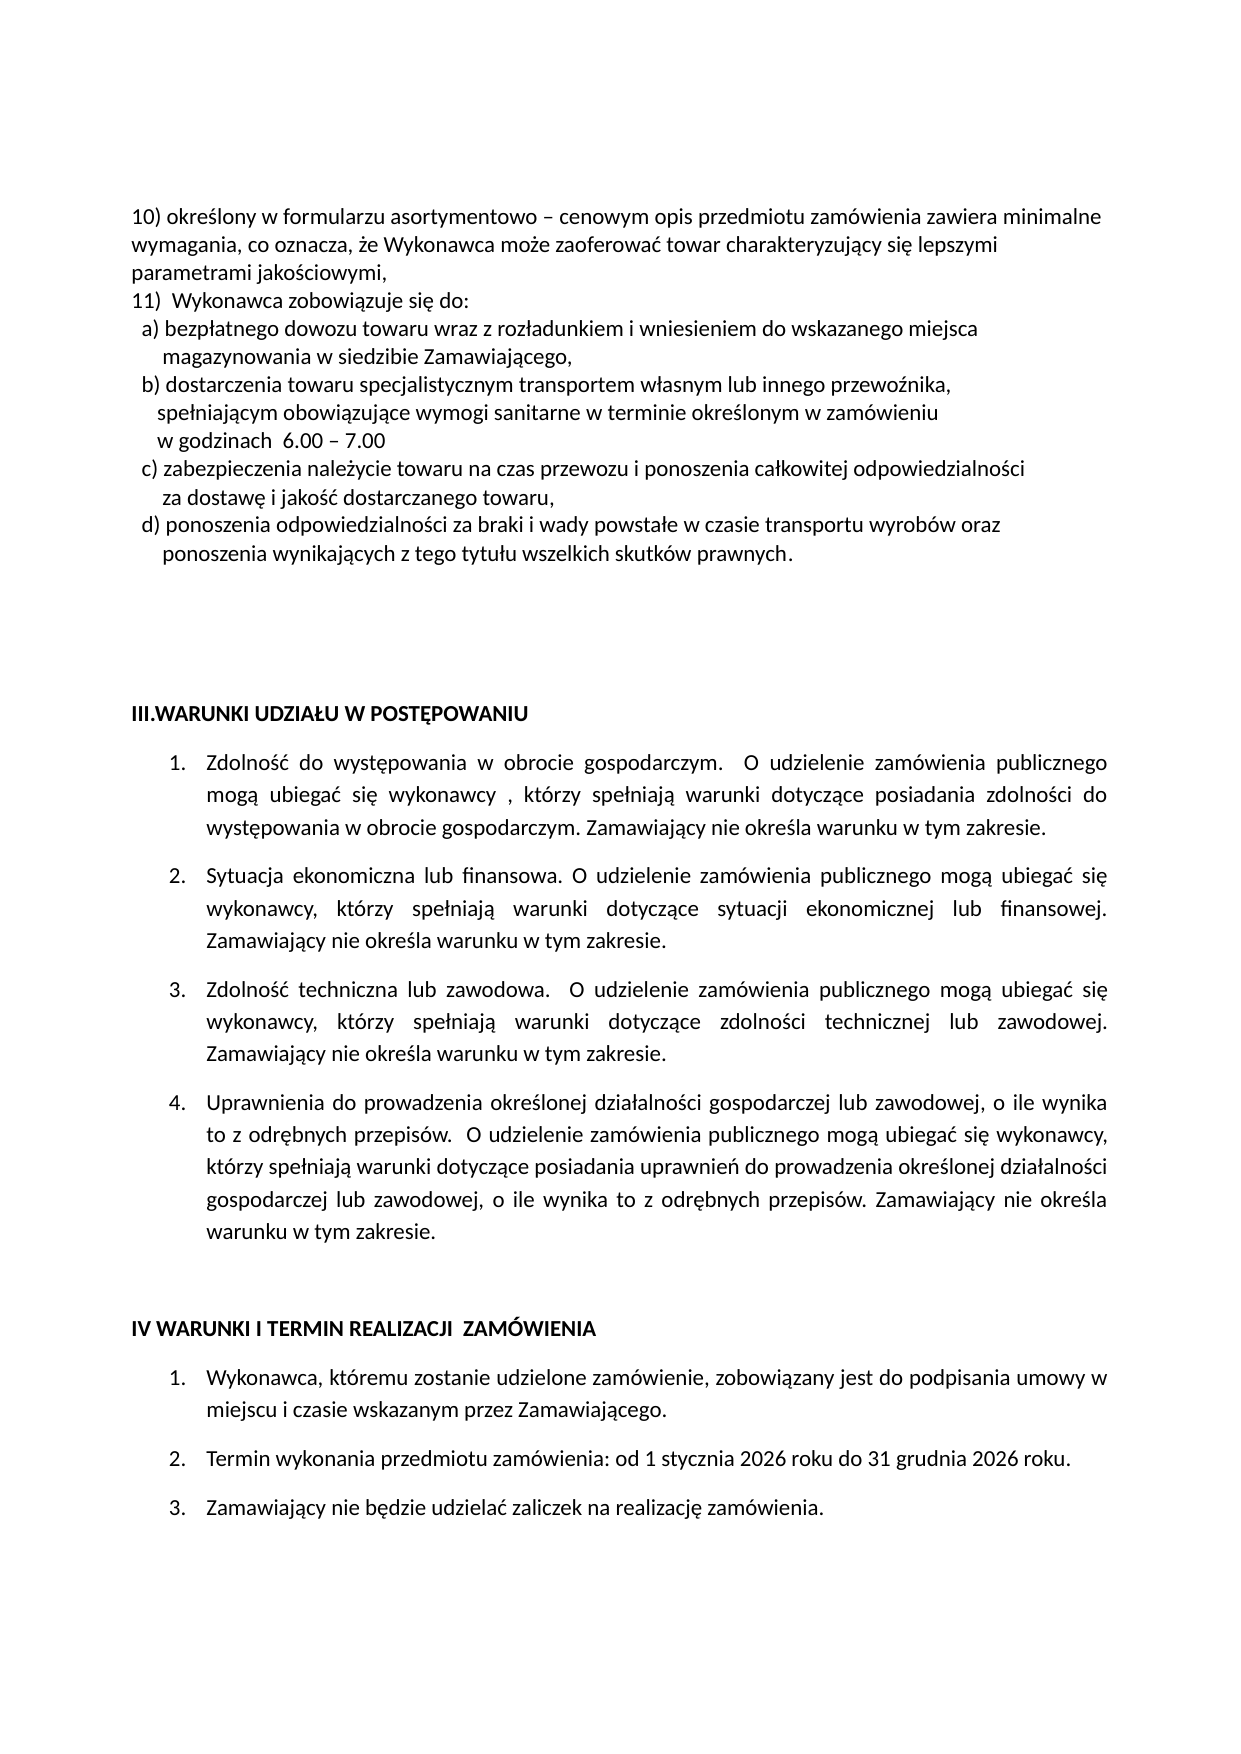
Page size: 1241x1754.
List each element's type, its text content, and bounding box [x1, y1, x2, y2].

list a) bezpłatnego dowozu towaru wraz z rozładunkiem i wniesieniem do wskazanego miejsca [131, 314, 1109, 342]
list Termin wykonania przedmiotu zamówienia: od 1 stycznia 2026 roku do 31 grudnia 2026 roku. [169, 1444, 1109, 1472]
text 11) Wykonawca zobowiązuje się do: [131, 286, 1109, 314]
list Zamawiający nie będzie udzielać zaliczek na realizację zamówienia. [169, 1493, 1109, 1521]
list Sytuacja ekonomiczna lub finansowa. O udzielenie zamówienia publicznego mogą ubiegać się wykonawcy, którzy spełniają warunki dotyczące sytuacji ekonomicznej lub finansowej. Zamawiający nie określa warunku w tym zakresie. [169, 862, 1109, 954]
text 10) określony w formularzu asortymentowo – cenowym opis przedmiotu zamówienia zawiera minimalne wymagania, co oznacza, że Wykonawca może zaoferować towar charakteryzujący się lepszymi parametrami jakościowymi, [131, 202, 1109, 286]
list Uprawnienia do prowadzenia określonej działalności gospodarczej lub zawodowej, o ile wynika to z odrębnych przepisów. O udzielenie zamówienia publicznego mogą ubiegać się wykonawcy, którzy spełniają warunki dotyczące posiadania uprawnień do prowadzenia określonej działalności gospodarczej lub zawodowej, o ile wynika to z odrębnych przepisów. Zamawiający nie określa warunku w tym zakresie. [169, 1088, 1109, 1245]
list ponoszenia wynikających z tego tytułu wszelkich skutków prawnych. [131, 539, 1109, 567]
list w godzinach 6.00 – 7.00 [131, 427, 1109, 454]
list d) ponoszenia odpowiedzialności za braki i wady powstałe w czasie transportu wyrobów oraz [131, 511, 1109, 539]
text III.WARUNKI UDZIAŁU W POSTĘPOWANIU [131, 699, 1109, 728]
list za dostawę i jakość dostarczanego towaru, [131, 483, 1109, 511]
list b) dostarczenia towaru specjalistycznym transportem własnym lub innego przewoźnika, [131, 371, 1109, 398]
list spełniającym obowiązujące wymogi sanitarne w terminie określonym w zamówieniu [131, 398, 1109, 427]
list c) zabezpieczenia należycie towaru na czas przewozu i ponoszenia całkowitej odpowiedzialności [131, 454, 1109, 483]
list magazynowania w siedzibie Zamawiającego, [131, 342, 1109, 371]
list Zdolność techniczna lub zawodowa. O udzielenie zamówienia publicznego mogą ubiegać się wykonawcy, którzy spełniają warunki dotyczące zdolności technicznej lub zawodowej. Zamawiający nie określa warunku w tym zakresie. [169, 975, 1109, 1067]
list Zdolność do występowania w obrocie gospodarczym. O udzielenie zamówienia publicznego mogą ubiegać się wykonawcy , którzy spełniają warunki dotyczące posiadania zdolności do występowania w obrocie gospodarczym. Zamawiający nie określa warunku w tym zakresie. [169, 748, 1109, 841]
text IV WARUNKI I TERMIN REALIZACJI ZAMÓWIENIA [131, 1314, 1109, 1343]
list Wykonawca, któremu zostanie udzielone zamówienie, zobowiązany jest do podpisania umowy w miejscu i czasie wskazanym przez Zamawiającego. [169, 1363, 1109, 1424]
